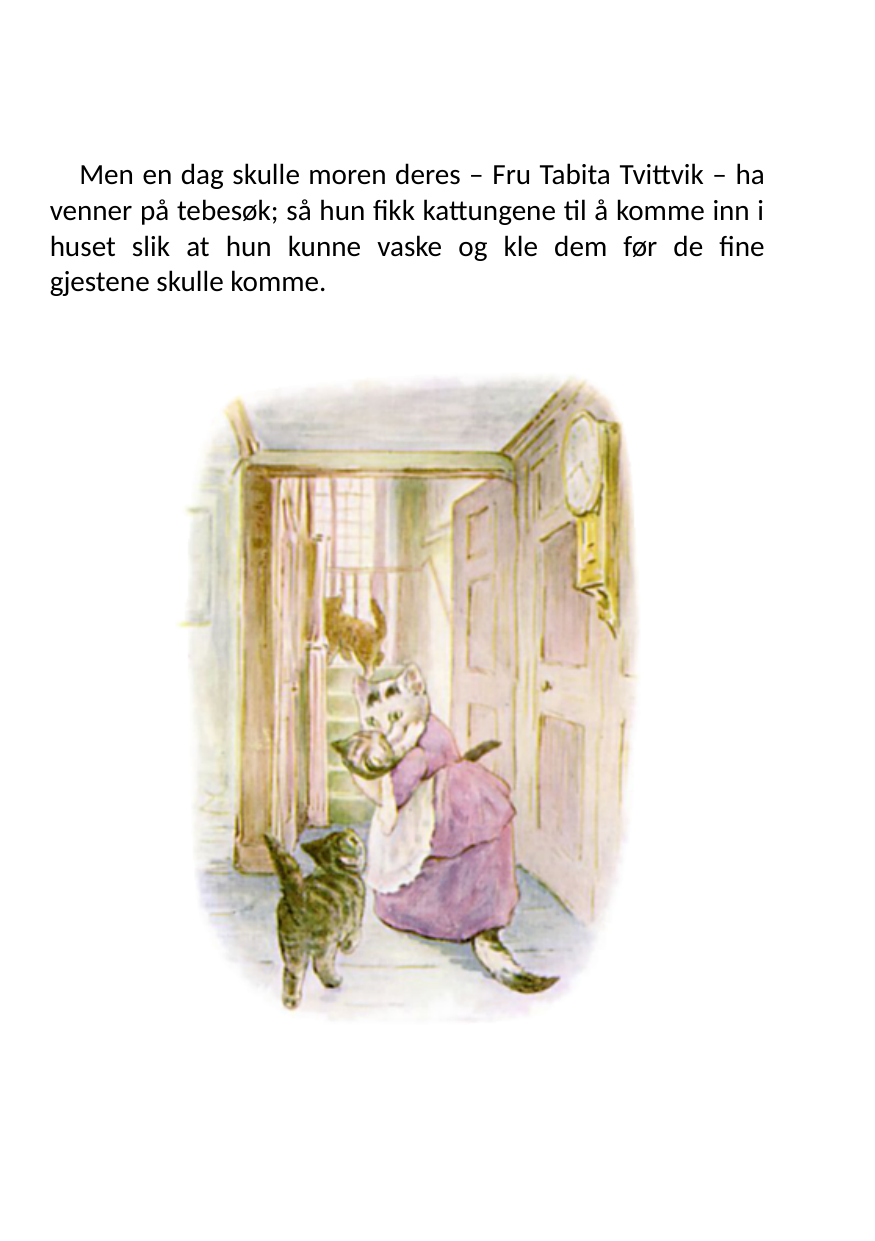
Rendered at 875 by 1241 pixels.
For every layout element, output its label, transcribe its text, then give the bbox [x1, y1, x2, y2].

picture [171, 370, 644, 1028]
text Men en dag skulle moren deres – Fru Tabita Tvittvik – ha venner på tebesøk; så hun fikk kattungene til å komme inn i huset slik at hun kunne vaske og kle dem før de fine gjestene skulle komme. [49, 156, 765, 299]
